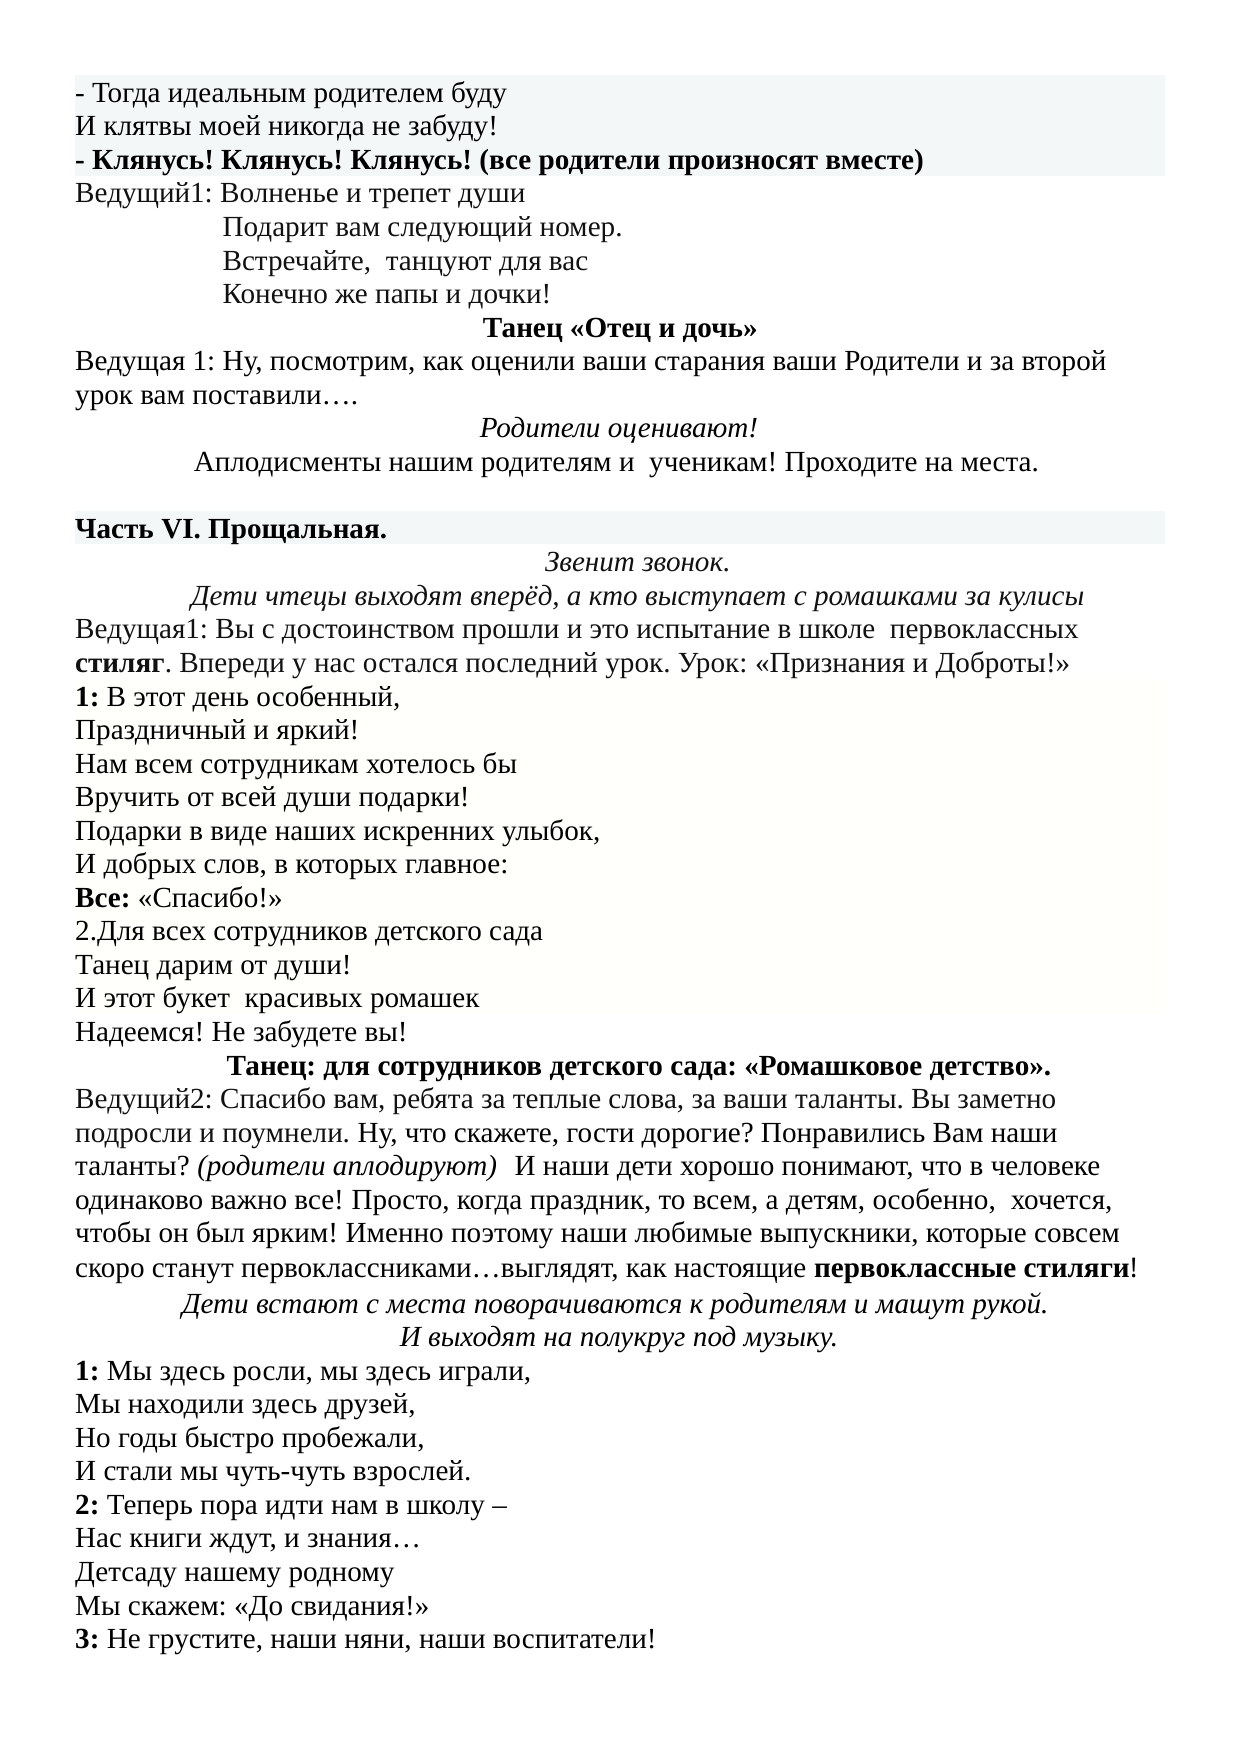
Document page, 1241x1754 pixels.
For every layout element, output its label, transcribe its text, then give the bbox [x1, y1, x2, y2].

text Ведущий2: Спасибо вам, ребята за теплые слова, за ваши таланты. Вы заметно подросли и поумнели. Ну, что скажете, гости дорогие? Понравились Вам наши таланты? (родители аплодируют) И наши дети хорошо понимают, что в человеке одинаково важно все! Просто, когда праздник, то всем, а детям, особенно, хочется, чтобы он был ярким! Именно поэтому наши любимые выпускники, которые совсем скоро станут первоклассниками…выглядят, как настоящие первоклассные стиляги! [75, 1081, 1165, 1286]
text - Тогда идеальным родителем буду [75, 75, 1165, 108]
text Вручить от всей души подарки! [75, 779, 1165, 813]
text И выходят на полукруг под музыку. [75, 1319, 1165, 1353]
text Нам всем сотрудникам хотелось бы [75, 746, 1165, 779]
text Танец: для сотрудников детского сада: «Ромашковое детство». [75, 1048, 1165, 1081]
text Праздничный и яркий! [75, 712, 1165, 746]
text 1: Мы здесь росли, мы здесь играли, [75, 1353, 1165, 1386]
text Все: «Спасибо!» [75, 880, 1165, 913]
text Конечно же папы и дочки! [222, 276, 1165, 310]
text И клятвы моей никогда не забуду! [75, 108, 1165, 142]
text - Клянусь! Клянусь! Клянусь! (все родители произносят вместе) [75, 142, 1165, 176]
text Встречайте, танцуют для вас [222, 243, 1165, 276]
text И добрых слов, в которых главное: [75, 846, 1165, 880]
text 2: Теперь пора идти нам в школу – [75, 1487, 1165, 1521]
text Аплодисменты нашим родителям и ученикам! Проходите на места. [75, 444, 1165, 477]
text Но годы быстро пробежали, [75, 1420, 1165, 1453]
text Дети чтецы выходят вперёд, а кто выступает с ромашками за кулисы [75, 578, 1165, 612]
text Ведущая 1: Ну, посмотрим, как оценили ваши старания ваши Родители и за второй урок вам поставили…. [75, 343, 1165, 410]
text Мы скажем: «До свидания!» [75, 1588, 1165, 1621]
text Звенит звонок. [75, 544, 1165, 578]
text 1: В этот день особенный, [75, 679, 1165, 712]
text Родители оценивают! [75, 410, 1165, 444]
text Детсаду нашему родному [75, 1554, 1165, 1588]
text Дети встают с места поворачиваются к родителям и машут рукой. [75, 1286, 1165, 1319]
text Часть VI. Прощальная. [75, 511, 1165, 544]
text 2.Для всех сотрудников детского сада [75, 913, 1165, 947]
text Нас книги ждут, и знания… [75, 1521, 1165, 1554]
text Танец «Отец и дочь» [75, 310, 1165, 343]
text И стали мы чуть-чуть взрослей. [75, 1453, 1165, 1487]
text Ведущий1: Волненье и трепет души [75, 176, 1165, 209]
text Ведущая1: Вы с достоинством прошли и это испытание в школе первоклассных стиляг. Впереди у нас остался последний урок. Урок: «Признания и Доброты!» [75, 612, 1165, 679]
text Подарки в виде наших искренних улыбок, [75, 813, 1165, 846]
text Мы находили здесь друзей, [75, 1386, 1165, 1420]
text Подарит вам следующий номер. [222, 209, 1165, 243]
text Надеемся! Не забудете вы! [75, 1014, 1165, 1048]
text И этот букет красивых ромашек [75, 981, 1165, 1014]
text Танец дарим от души! [75, 947, 1165, 981]
text 3: Не грустите, наши няни, наши воспитатели! [75, 1621, 1165, 1655]
